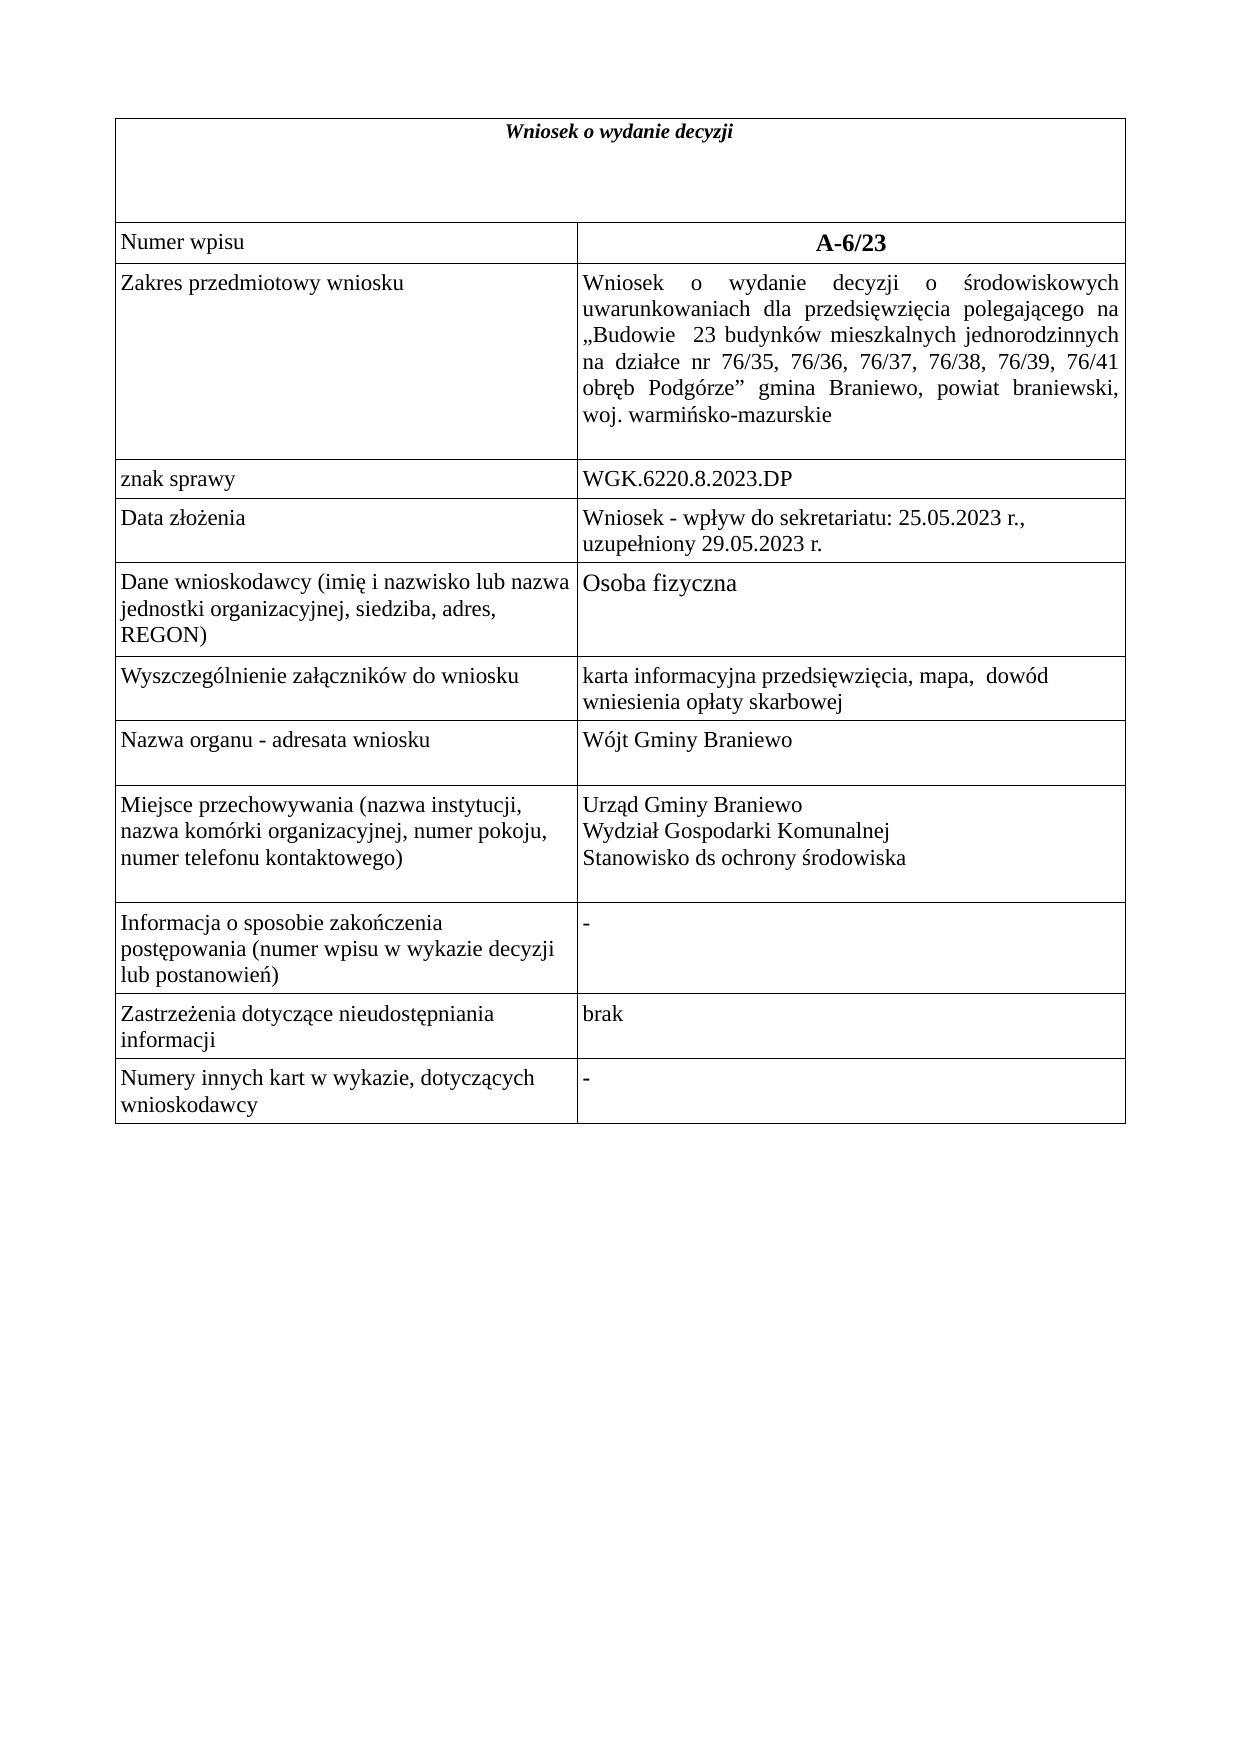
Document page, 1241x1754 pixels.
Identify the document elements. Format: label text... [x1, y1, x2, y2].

table_cell Wniosek o wydanie decyzji o środowiskowych uwarunkowaniach dla przedsięwzięcia polegającego na „Budowie 23 budynków mieszkalnych jednorodzinnych na działce nr 76/35, 76/36, 76/37, 76/38, 76/39, 76/41 obręb Podgórze” gmina Braniewo, powiat braniewski, woj. warmińsko-mazurskie [578, 264, 1125, 459]
table_cell Zakres przedmiotowy wniosku [116, 264, 577, 459]
table_cell Numer wpisu [116, 223, 577, 263]
table_cell Osoba fizyczna [578, 563, 1125, 656]
table_header Wniosek o wydanie decyzji [116, 119, 1125, 222]
table_cell karta informacyjna przedsięwzięcia, mapa, dowód wniesienia opłaty skarbowej [578, 657, 1125, 720]
table_cell Zastrzeżenia dotyczące nieudostępniania informacji [116, 994, 577, 1058]
table_cell Wyszczególnienie załączników do wniosku [116, 657, 577, 720]
table_cell Nazwa organu - adresata wniosku [116, 721, 577, 785]
table_cell Numery innych kart w wykazie, dotyczących wnioskodawcy [116, 1059, 577, 1123]
table_cell Miejsce przechowywania (nazwa instytucji, nazwa komórki organizacyjnej, numer pokoju, numer telefonu kontaktowego) [116, 786, 577, 902]
table_cell - [578, 903, 1125, 993]
table_cell Informacja o sposobie zakończenia postępowania (numer wpisu w wykazie decyzji lub postanowień) [116, 903, 577, 993]
table_cell brak [578, 994, 1125, 1058]
table_cell - [578, 1059, 1125, 1123]
table_cell Wójt Gminy Braniewo [578, 721, 1125, 785]
table_cell Data złożenia [116, 499, 577, 562]
table_cell WGK.6220.8.2023.DP [578, 460, 1125, 497]
table_cell A-6/23 [578, 223, 1125, 263]
table_cell znak sprawy [116, 460, 577, 497]
table_cell Dane wnioskodawcy (imię i nazwisko lub nazwa jednostki organizacyjnej, siedziba, adres, REGON) [116, 563, 577, 656]
table_cell Wniosek - wpływ do sekretariatu: 25.05.2023 r., uzupełniony 29.05.2023 r. [578, 499, 1125, 562]
table_cell Urząd Gminy Braniewo Wydział Gospodarki Komunalnej Stanowisko ds ochrony środowiska [578, 786, 1125, 902]
